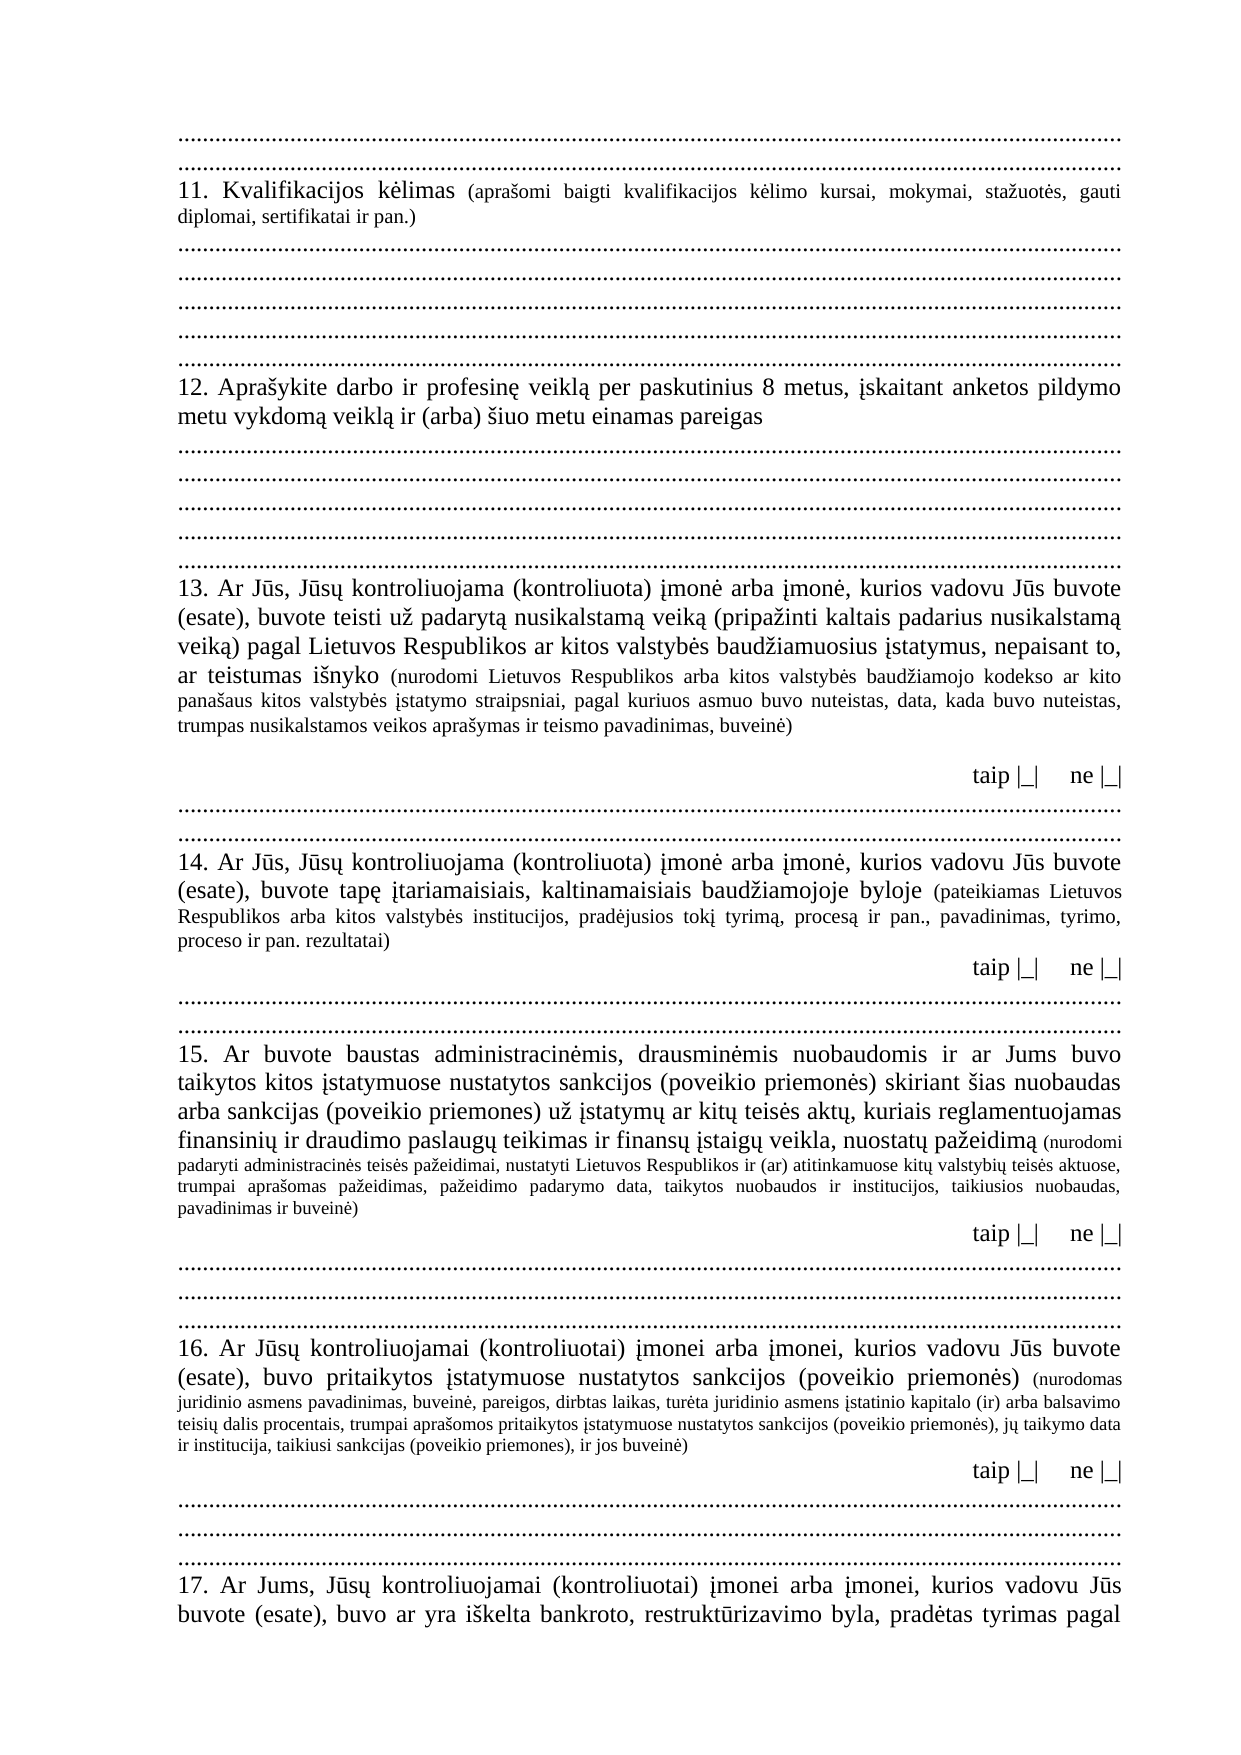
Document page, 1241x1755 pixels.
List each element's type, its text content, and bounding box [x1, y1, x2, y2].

text ... [177, 1276, 1122, 1305]
text taip |_| ne |_| [177, 761, 1122, 789]
text ... [177, 981, 1122, 1010]
text 13. Ar Jūs, Jūsų kontroliuojama (kontroliuota) įmonė arba įmonė, kurios vadovu Jūs buvote (esate), buvote teisti už padarytą nusikalstamą veiką (pripažinti kaltais padarius nusikalstamą veiką) pagal Lietuvos Respublikos ar kitos valstybės baudžiamuosius įstatymus, nepaisant to, ar teistumas išnyko (nurodomi Lietuvos Respublikos arba kitos valstybės baudžiamojo kodekso ar kito panašaus kitos valstybės įstatymo straipsniai, pagal kuriuos asmuo buvo nuteistas, data, kada buvo nuteistas, trumpas nusikalstamos veikos aprašymas ir teismo pavadinimas, buveinė) [177, 573, 1122, 737]
text ... [177, 1247, 1122, 1276]
text ... [177, 458, 1122, 487]
text taip |_| ne |_| [177, 952, 1122, 981]
text ... [177, 430, 1122, 458]
text 11. Kvalifikacijos kėlimas (aprašomi baigti kvalifikacijos kėlimo kursai, mokymai, stažuotės, gauti diplomai, sertifikatai ir pan.) [177, 176, 1122, 228]
text taip |_| ne |_| [177, 1218, 1122, 1247]
text ... [177, 1484, 1122, 1513]
text ... [177, 1305, 1122, 1333]
text 15. Ar buvote baustas administracinėmis, drausminėmis nuobaudomis ir ar Jums buvo taikytos kitos įstatymuose nustatytos sankcijos (poveikio priemonės) skiriant šias nuobaudas arba sankcijas (poveikio priemones) už įstatymų ar kitų teisės aktų, kuriais reglamentuojamas finansinių ir draudimo paslaugų teikimas ir finansų įstaigų veikla, nuostatų pažeidimą (nurodomi padaryti administracinės teisės pažeidimai, nustatyti Lietuvos Respublikos ir (ar) atitinkamuose kitų valstybių teisės aktuose, trumpai aprašomas pažeidimas, pažeidimo padarymo data, taikytos nuobaudos ir institucijos, taikiusios nuobaudas, pavadinimas ir buveinė) [177, 1039, 1122, 1218]
text ... [177, 257, 1122, 286]
text ... [177, 1010, 1122, 1039]
text ... [177, 1513, 1122, 1542]
text ... [177, 118, 1122, 147]
text ... [177, 147, 1122, 176]
text ... [177, 545, 1122, 573]
text ... [177, 789, 1122, 818]
text ... [177, 286, 1122, 315]
text 16. Ar Jūsų kontroliuojamai (kontroliuotai) įmonei arba įmonei, kurios vadovu Jūs buvote (esate), buvo pritaikytos įstatymuose nustatytos sankcijos (poveikio priemonės) (nurodomas juridinio asmens pavadinimas, buveinė, pareigos, dirbtas laikas, turėta juridinio asmens įstatinio kapitalo (ir) arba balsavimo teisių dalis procentais, trumpai aprašomos pritaikytos įstatymuose nustatytos sankcijos (poveikio priemonės), jų taikymo data ir institucija, taikiusi sankcijas (poveikio priemones), ir jos buveinė) [177, 1333, 1122, 1456]
text ... [177, 228, 1122, 257]
text ... [177, 343, 1122, 372]
text 17. Ar Jums, Jūsų kontroliuojamai (kontroliuotai) įmonei arba įmonei, kurios vadovu Jūs buvote (esate), buvo ar yra iškelta bankroto, restruktūrizavimo byla, pradėtas tyrimas pagal [177, 1571, 1122, 1628]
text ... [177, 1542, 1122, 1571]
text ... [177, 818, 1122, 847]
text ... [177, 516, 1122, 545]
text ... [177, 487, 1122, 516]
text taip |_| ne |_| [177, 1456, 1122, 1484]
text 14. Ar Jūs, Jūsų kontroliuojama (kontroliuota) įmonė arba įmonė, kurios vadovu Jūs buvote (esate), buvote tapę įtariamaisiais, kaltinamaisiais baudžiamojoje byloje (pateikiamas Lietuvos Respublikos arba kitos valstybės institucijos, pradėjusios tokį tyrimą, procesą ir pan., pavadinimas, tyrimo, proceso ir pan. rezultatai) [177, 847, 1122, 952]
text ... [177, 315, 1122, 343]
text 12. Aprašykite darbo ir profesinę veiklą per paskutinius 8 metus, įskaitant anketos pildymo metu vykdomą veiklą ir (arba) šiuo metu einamas pareigas [177, 372, 1122, 430]
